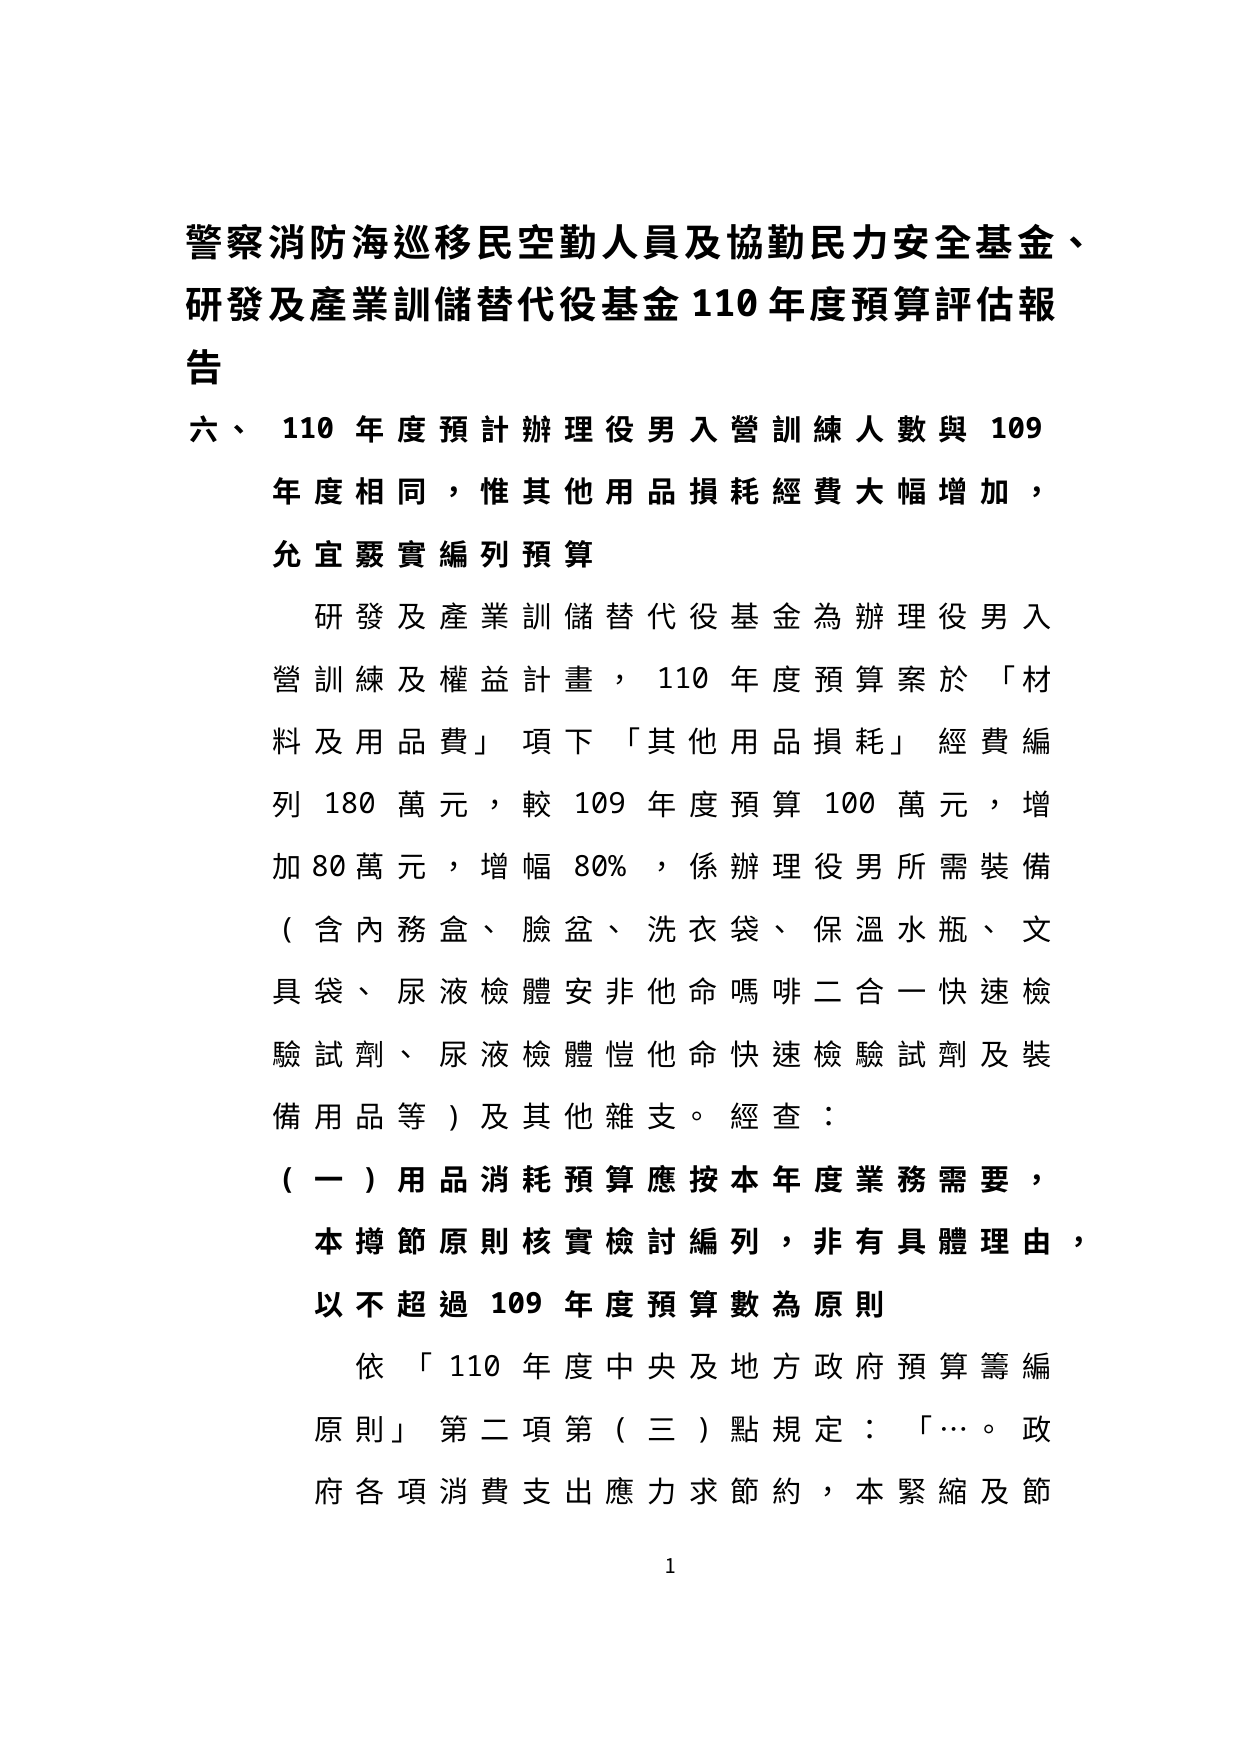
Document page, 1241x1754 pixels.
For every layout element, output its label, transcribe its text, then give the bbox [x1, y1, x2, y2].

text 警察消防海巡移民空勤人員及協勤民力安全基金、研發及產業訓儲替代役基金110年度預算評估報告 [183, 198, 1058, 386]
text 研發及產業訓儲替代役基金為辦理役男入營訓練及權益計畫，110年度預算案於「材料及用品費」項下「其他用品損耗」經費編列180萬元，較109年度預算100萬元，增加80萬元，增幅80%，係辦理役男所需裝備(含內務盒、臉盆、洗衣袋、保溫水瓶、文具袋、尿液檢體安非他命嗎啡二合一快速檢驗試劑、尿液檢體愷他命快速檢驗試劑及裝備用品等)及其他雜支。經查： [242, 573, 1058, 1136]
text (一)用品消耗預算應按本年度業務需要，本撙節原則核實檢討編列，非有具體理由，以不超過109年度預算數為原則 [242, 1136, 1058, 1323]
text 依「110年度中央及地方政府預算籌編原則」第二項第(三)點規定：「…。政府各項消費支出應力求節約，本緊縮及節 [271, 1323, 1058, 1511]
text 六、110年度預計辦理役男入營訓練人數與109年度相同，惟其他用品損耗經費大幅增加，允宜覈實編列預算 [183, 386, 1058, 573]
